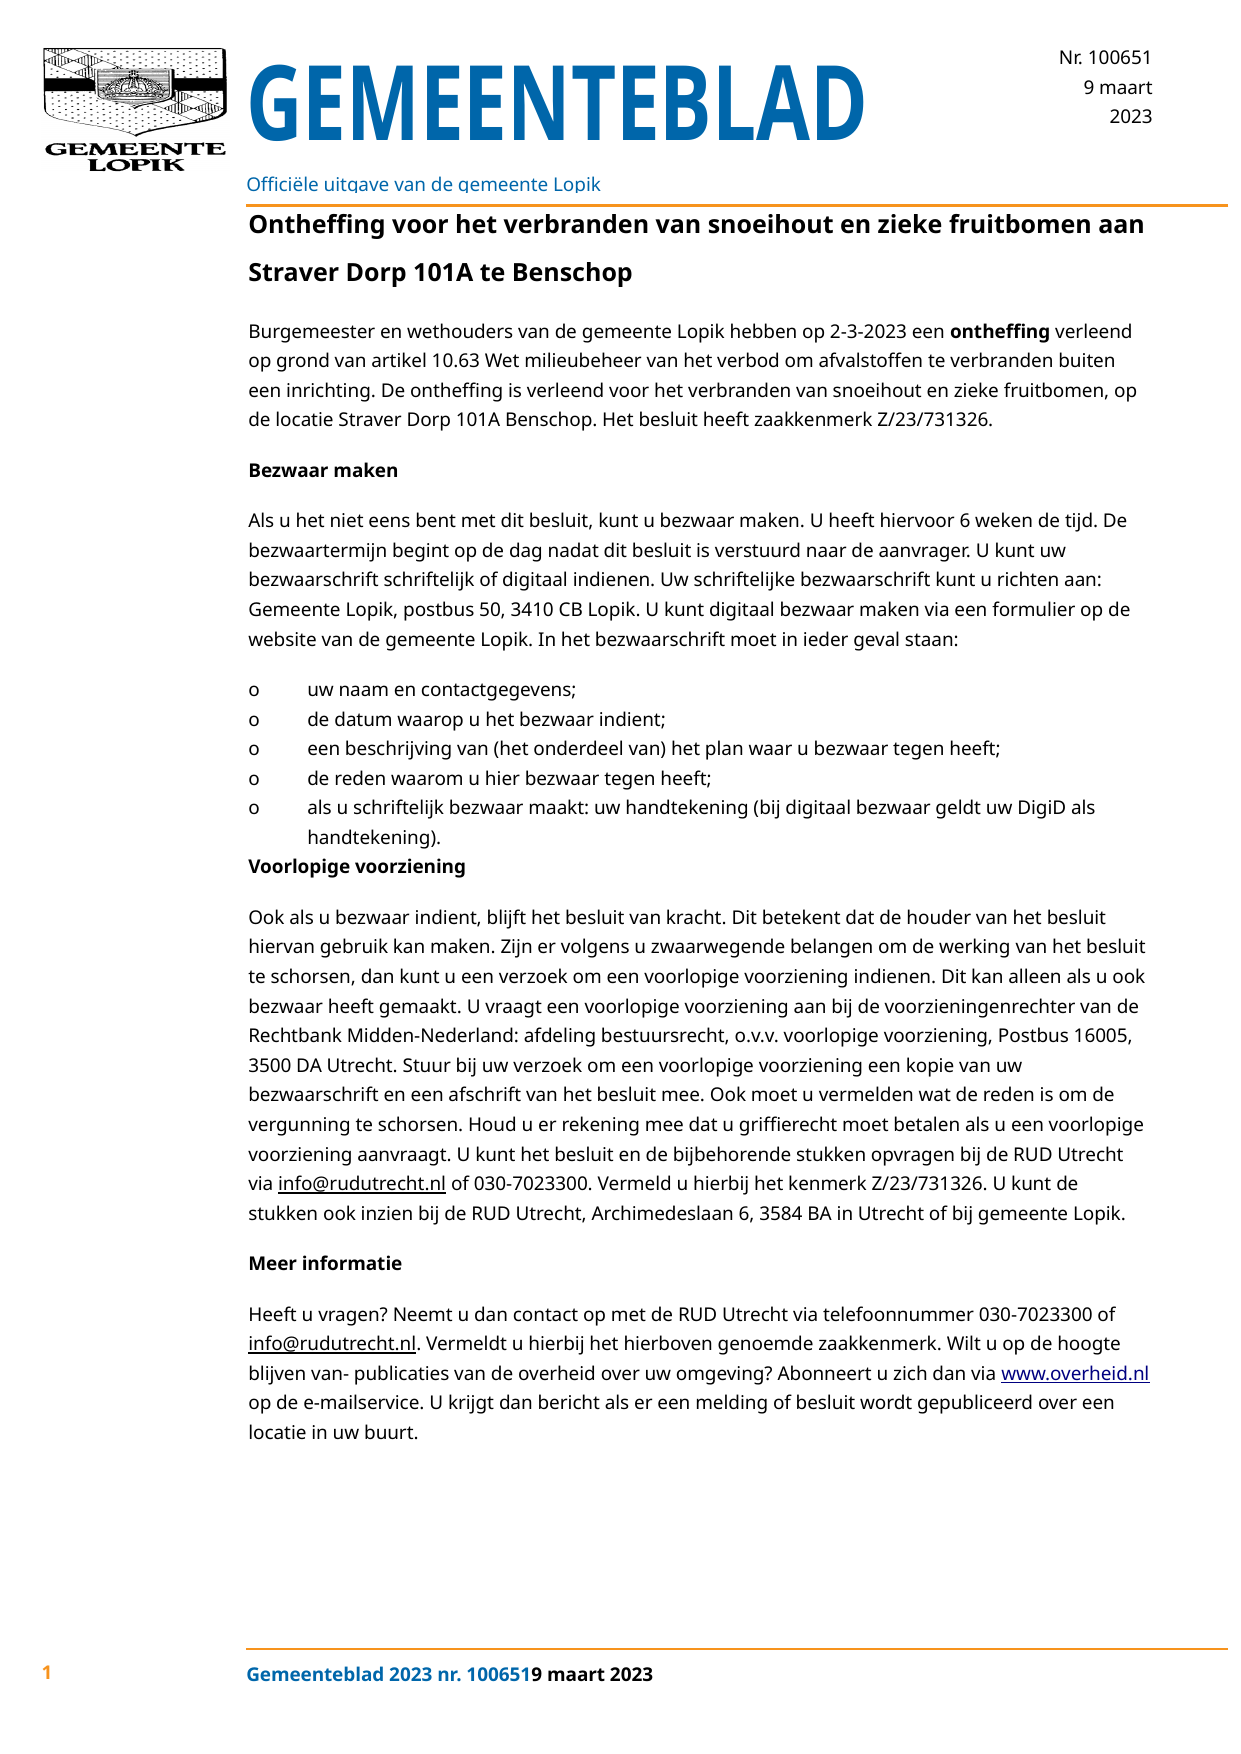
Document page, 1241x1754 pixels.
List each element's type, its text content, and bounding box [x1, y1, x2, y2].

text Meer informatie [248, 1250, 1152, 1276]
list uw naam en contactgegevens; [248, 676, 1152, 702]
text Bezwaar maken [248, 457, 1152, 483]
list de reden waarom u hier bezwaar tegen heeft; [248, 765, 1152, 791]
list de datum waarop u het bezwaar indient; [248, 706, 1152, 732]
text Voorlopige voorziening [248, 854, 1152, 879]
text Burgemeester en wethouders van de gemeente Lopik hebben op 2-3-2023 een ontheffing verleend op grond van artikel 10.63 Wet milieubeheer van het verbod om afvalstoffen te verbranden buiten een inrichting. De ontheffing is verleend voor het verbranden van snoeihout en zieke fruitbomen, op de locatie Straver Dorp 101A Benschop. Het besluit heeft zaakkenmerk Z/23/731326. [248, 318, 1152, 432]
picture [41, 47, 231, 172]
text Ook als u bezwaar indient, blijft het besluit van kracht. Dit betekent dat de houder van het besluit hiervan gebruik kan maken. Zijn er volgens u zwaarwegende belangen om de werking van het besluit te schorsen, dan kunt u een verzoek om een voorlopige voorziening indienen. Dit kan alleen als u ook bezwaar heeft gemaakt. U vraagt een voorlopige voorziening aan bij de voorzieningenrechter van de Rechtbank Midden-Nederland: afdeling bestuursrecht, o.v.v. voorlopige voorziening, Postbus 16005, 3500 DA Utrecht. Stuur bij uw verzoek om een voorlopige voorziening een kopie van uw bezwaarschrift en een afschrift van het besluit mee. Ook moet u vermelden wat de reden is om de vergunning te schorsen. Houd u er rekening mee dat u griffierecht moet betalen als u een voorlopige voorziening aanvraagt. U kunt het besluit en de bijbehorende stukken opvragen bij de RUD Utrecht via info@rudutrecht.nl of 030-7023300. Vermeld u hierbij het kenmerk Z/23/731326. U kunt de stukken ook inzien bij de RUD Utrecht, Archimedeslaan 6, 3584 BA in Utrecht of bij gemeente Lopik. [248, 904, 1152, 1226]
text Als u het niet eens bent met dit besluit, kunt u bezwaar maken. U heeft hiervoor 6 weken de tijd. De bezwaartermijn begint op de dag nadat dit besluit is verstuurd naar de aanvrager. U kunt uw bezwaarschrift schriftelijk of digitaal indienen. Uw schriftelijke bezwaarschrift kunt u richten aan: Gemeente Lopik, postbus 50, 3410 CB Lopik. U kunt digitaal bezwaar maken via een formulier op de website van de gemeente Lopik. In het bezwaarschrift moet in ieder geval staan: [248, 507, 1152, 652]
list een beschrijving van (het onderdeel van) het plan waar u bezwaar tegen heeft; [248, 735, 1152, 761]
list als u schriftelijk bezwaar maakt: uw handtekening (bij digitaal bezwaar geldt uw DigiD als handtekening). [248, 794, 1152, 850]
text Ontheffing voor het verbranden van snoeihout en zieke fruitbomen aan Straver Dorp 101A te Benschop [248, 207, 1152, 288]
text Heeft u vragen? Neemt u dan contact op met de RUD Utrecht via telefoonnummer 030-7023300 of info@rudutrecht.nl. Vermeldt u hierbij het hierboven genoemde zaakkenmerk. Wilt u op de hoogte blijven van- publicaties van de overheid over uw omgeving? Abonneert u zich dan via www.overheid.nl op de e-mailservice. U krijgt dan bericht als er een melding of besluit wordt gepubliceerd over een locatie in uw buurt. [248, 1301, 1152, 1445]
